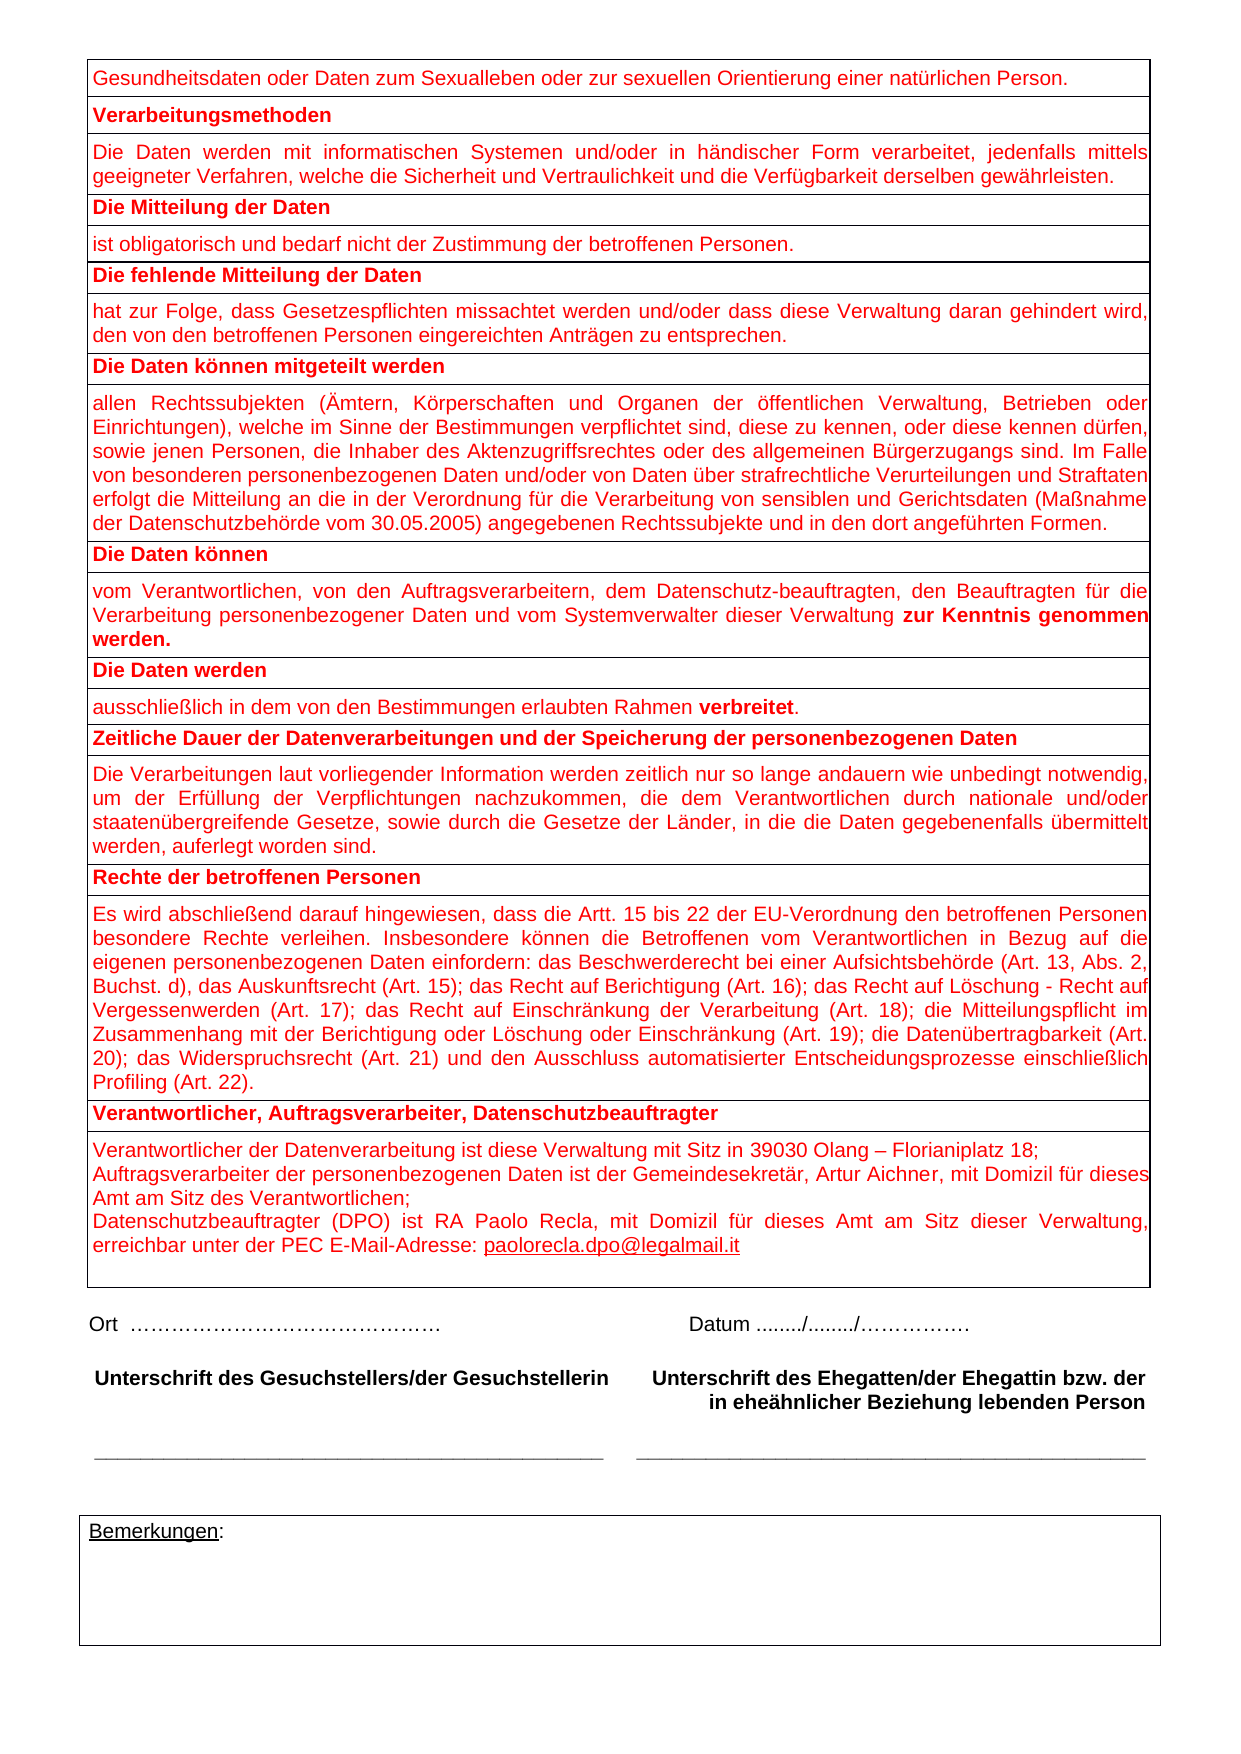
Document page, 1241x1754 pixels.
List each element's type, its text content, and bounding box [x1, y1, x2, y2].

table_cell Verarbeitungsmethoden [88, 97, 1149, 133]
text Bemerkungen: [80, 1516, 1160, 1542]
table_cell ausschließlich in dem von den Bestimmungen erlaubten Rahmen verbreitet. [88, 689, 1149, 724]
table_cell Die Daten können [88, 542, 1149, 572]
table_cell Es wird abschließend darauf hingewiesen, dass die Artt. 15 bis 22 der EU-Verordnung den betroffenen Personen besondere Rechte verleihen. Insbesondere können die Betroffenen vom Verantwortlichen in Bezug auf die eigenen personenbezogenen Daten einfordern: das Beschwerderecht bei einer Aufsichtsbehörde (Art. 13, Abs. 2, Buchst. d), das Auskunftsrecht (Art. 15); das Recht auf Berichtigung (Art. 16); das Recht auf Löschung - Recht auf Vergessenwerden (Art. 17); das Recht auf Einschränkung der Verarbeitung (Art. 18); die Mitteilungspflicht im Zusammenhang mit der Berichtigung oder Löschung oder Einschränkung (Art. 19); die Datenübertragbarkeit (Art. 20); das Widerspruchsrecht (Art. 21) und den Ausschluss automatisierter Entscheidungsprozesse einschließlich Profiling (Art. 22). [88, 896, 1149, 1099]
table_cell Verantwortlicher, Auftragsverarbeiter, Datenschutzbeauftragter [88, 1101, 1149, 1131]
table_cell Die fehlende Mitteilung der Daten [88, 263, 1149, 292]
table_cell allen Rechtssubjekten (Ämtern, Körperschaften und Organen der öffentlichen Verwaltung, Betrieben oder Einrichtungen), welche im Sinne der Bestimmungen verpflichtet sind, diese zu kennen, oder diese kennen dürfen, sowie jenen Personen, die Inhaber des Aktenzugriffsrechtes oder des allgemeinen Bürgerzugangs sind. Im Falle von besonderen personenbezogenen Daten und/oder von Daten über strafrechtliche Verurteilungen und Straftaten erfolgt die Mitteilung an die in der Verordnung für die Verarbeitung von sensiblen und Gerichtsdaten (Maßnahme der Datenschutzbehörde vom 30.05.2005) angegebenen Rechtssubjekte und in den dort angeführten Formen. [88, 385, 1149, 541]
table_cell Rechte der betroffenen Personen [88, 865, 1149, 895]
text Ort ……………………………………… Datum ......../......../……………. [89, 1312, 1152, 1336]
table_cell Zeitliche Dauer der Datenverarbeitungen und der Speicherung der personenbezogenen Daten [88, 725, 1149, 755]
table_cell ist obligatorisch und bedarf nicht der Zustimmung der betroffenen Personen. [88, 226, 1149, 261]
table_cell hat zur Folge, dass Gesetzespflichten missachtet werden und/oder dass diese Verwaltung daran gehindert wird, den von den betroffenen Personen eingereichten Anträgen zu entsprechen. [88, 294, 1149, 353]
table_cell Die Daten werden mit informatischen Systemen und/oder in händischer Form verarbeitet, jedenfalls mittels geeigneter Verfahren, welche die Sicherheit und Vertraulichkeit und die Verfügbarkeit derselben gewährleisten. [88, 134, 1149, 194]
table_cell Verantwortlicher der Datenverarbeitung ist diese Verwaltung mit Sitz in 39030 Olang – Florianiplatz 18; Auftragsverarbeiter der personenbezogenen Daten ist der Gemeindesekretär, Artur Aichner, mit Domizil für dieses Amt am Sitz des Verantwortlichen; Datenschutzbeauftragter (DPO) ist RA Paolo Recla, mit Domizil für dieses Amt am Sitz dieser Verwaltung, erreichbar unter der PEC E-Mail-Adresse: paolorecla.dpo@legalmail.it [88, 1132, 1149, 1287]
table_cell Die Verarbeitungen laut vorliegender Information werden zeitlich nur so lange andauern wie unbedingt notwendig, um der Erfüllung der Verpflichtungen nachzukommen, die dem Verantwortlichen durch nationale und/oder staatenübergreifende Gesetze, sowie durch die Gesetze der Länder, in die die Daten gegebenenfalls übermittelt werden, auferlegt worden sind. [88, 756, 1149, 864]
table_cell Gesundheitsdaten oder Daten zum Sexualleben oder zur sexuellen Orientierung einer natürlichen Person. [88, 60, 1149, 96]
table_header Unterschrift des Ehegatten/der Ehegattin bzw. der in eheähnlicher Beziehung lebenden Person ____________________________________________ [620, 1360, 1152, 1515]
table_cell Die Mitteilung der Daten [88, 195, 1149, 224]
table_cell Die Daten werden [88, 658, 1149, 687]
table_header Unterschrift des Gesuchstellers/der Gesuchstellerin ____________________________________________ [89, 1360, 620, 1515]
table_cell vom Verantwortlichen, von den Auftragsverarbeitern, dem Datenschutz-beauftragten, den Beauftragten für die Verarbeitung personenbezogener Daten und vom Systemverwalter dieser Verwaltung zur Kenntnis genommen werden. [88, 573, 1149, 657]
table_cell Die Daten können mitgeteilt werden [88, 354, 1149, 384]
